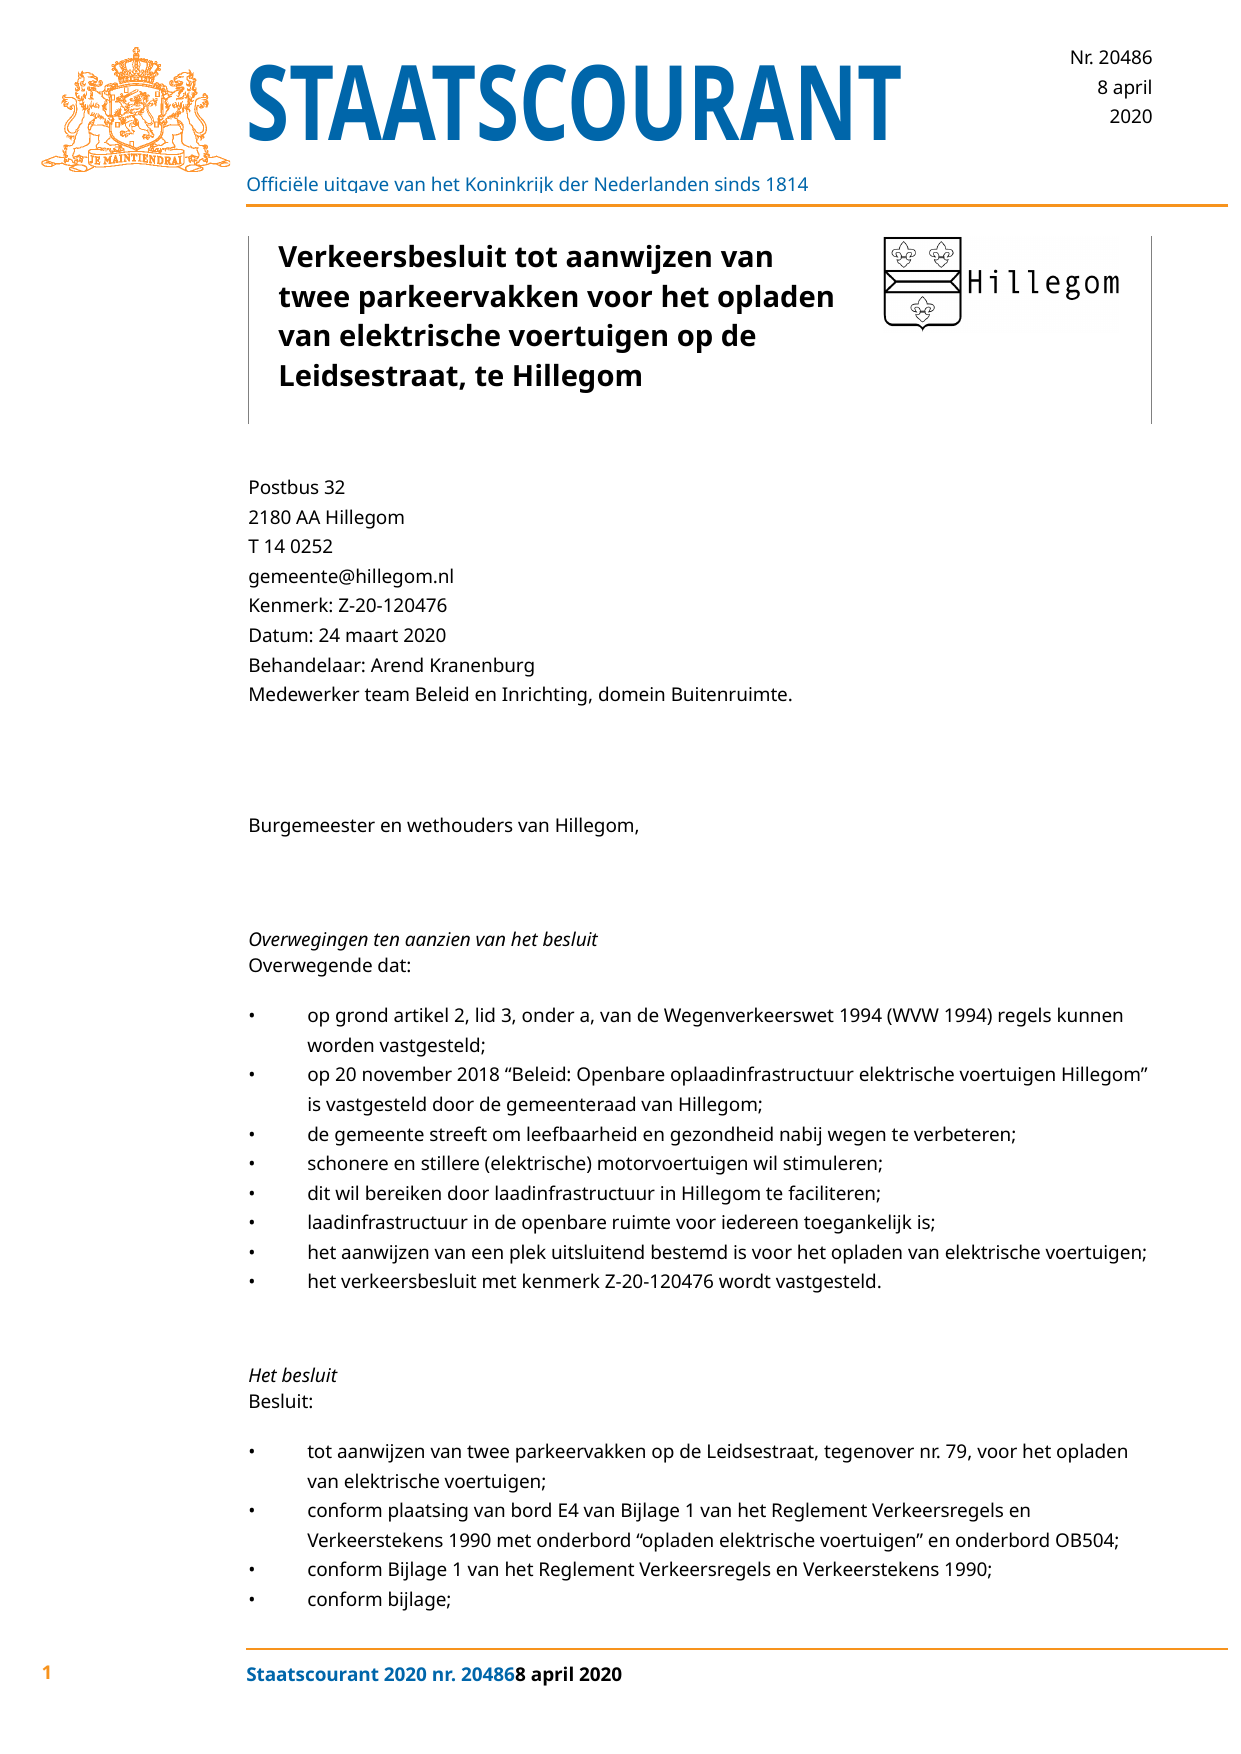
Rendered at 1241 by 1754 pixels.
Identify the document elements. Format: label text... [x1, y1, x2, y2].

picture [41, 47, 231, 172]
table_header [850, 236, 882, 332]
table_header Verkeersbesluit tot aanwijzen van twee parkeervakken voor het opladen van elektrische voertuigen op de Leidsestraat, te Hillegom [249, 236, 850, 424]
list de gemeente streeft om leefbaarheid en gezondheid nabij wegen te verbeteren; [248, 1121, 1152, 1146]
table_header [850, 333, 1151, 424]
list op grond artikel 2, lid 3, onder a, van de Wegenverkeerswet 1994 (WVW 1994) regels kunnen worden vastgesteld; [248, 1002, 1152, 1058]
text Het besluit [248, 1362, 1152, 1388]
text Overwegingen ten aanzien van het besluit [248, 926, 1152, 952]
text gemeente@hillegom.nl [248, 563, 1152, 589]
list tot aanwijzen van twee parkeervakken op de Leidsestraat, tegenover nr. 79, voor het opladen van elektrische voertuigen; [248, 1438, 1152, 1494]
list laadinfrastructuur in de openbare ruimte voor iedereen toegankelijk is; [248, 1209, 1152, 1235]
text Kenmerk: Z-20-120476 [248, 593, 1152, 618]
list schonere en stillere (elektrische) motorvoertuigen wil stimuleren; [248, 1150, 1152, 1176]
text Burgemeester en wethouders van Hillegom, [248, 812, 1152, 838]
list conform plaatsing van bord E4 van Bijlage 1 van het Reglement Verkeersregels en Verkeerstekens 1990 met onderbord “opladen elektrische voertuigen” en onderbord OB504; [248, 1497, 1152, 1553]
text Behandelaar: Arend Kranenburg [248, 652, 1152, 678]
text Datum: 24 maart 2020 [248, 622, 1152, 648]
list dit wil bereiken door laadinfrastructuur in Hillegom te faciliteren; [248, 1180, 1152, 1206]
list conform bijlage; [248, 1586, 1152, 1612]
list het aanwijzen van een plek uitsluitend bestemd is voor het opladen van elektrische voertuigen; [248, 1239, 1152, 1265]
text Postbus 32 [248, 474, 1152, 500]
list het verkeersbesluit met kenmerk Z-20-120476 wordt vastgesteld. [248, 1269, 1152, 1294]
text Medewerker team Beleid en Inrichting, domein Buitenruimte. [248, 681, 1152, 707]
text T 14 0252 [248, 533, 1152, 559]
text 2180 AA Hillegom [248, 504, 1152, 530]
text Besluit: [248, 1388, 1152, 1414]
picture [882, 236, 1119, 333]
list op 20 november 2018 “Beleid: Openbare oplaadinfrastructuur elektrische voertuigen Hillegom” is vastgesteld door de gemeenteraad van Hillegom; [248, 1062, 1152, 1117]
table_header [1119, 236, 1151, 332]
list conform Bijlage 1 van het Reglement Verkeersregels en Verkeerstekens 1990; [248, 1557, 1152, 1582]
text Overwegende dat: [248, 952, 1152, 978]
